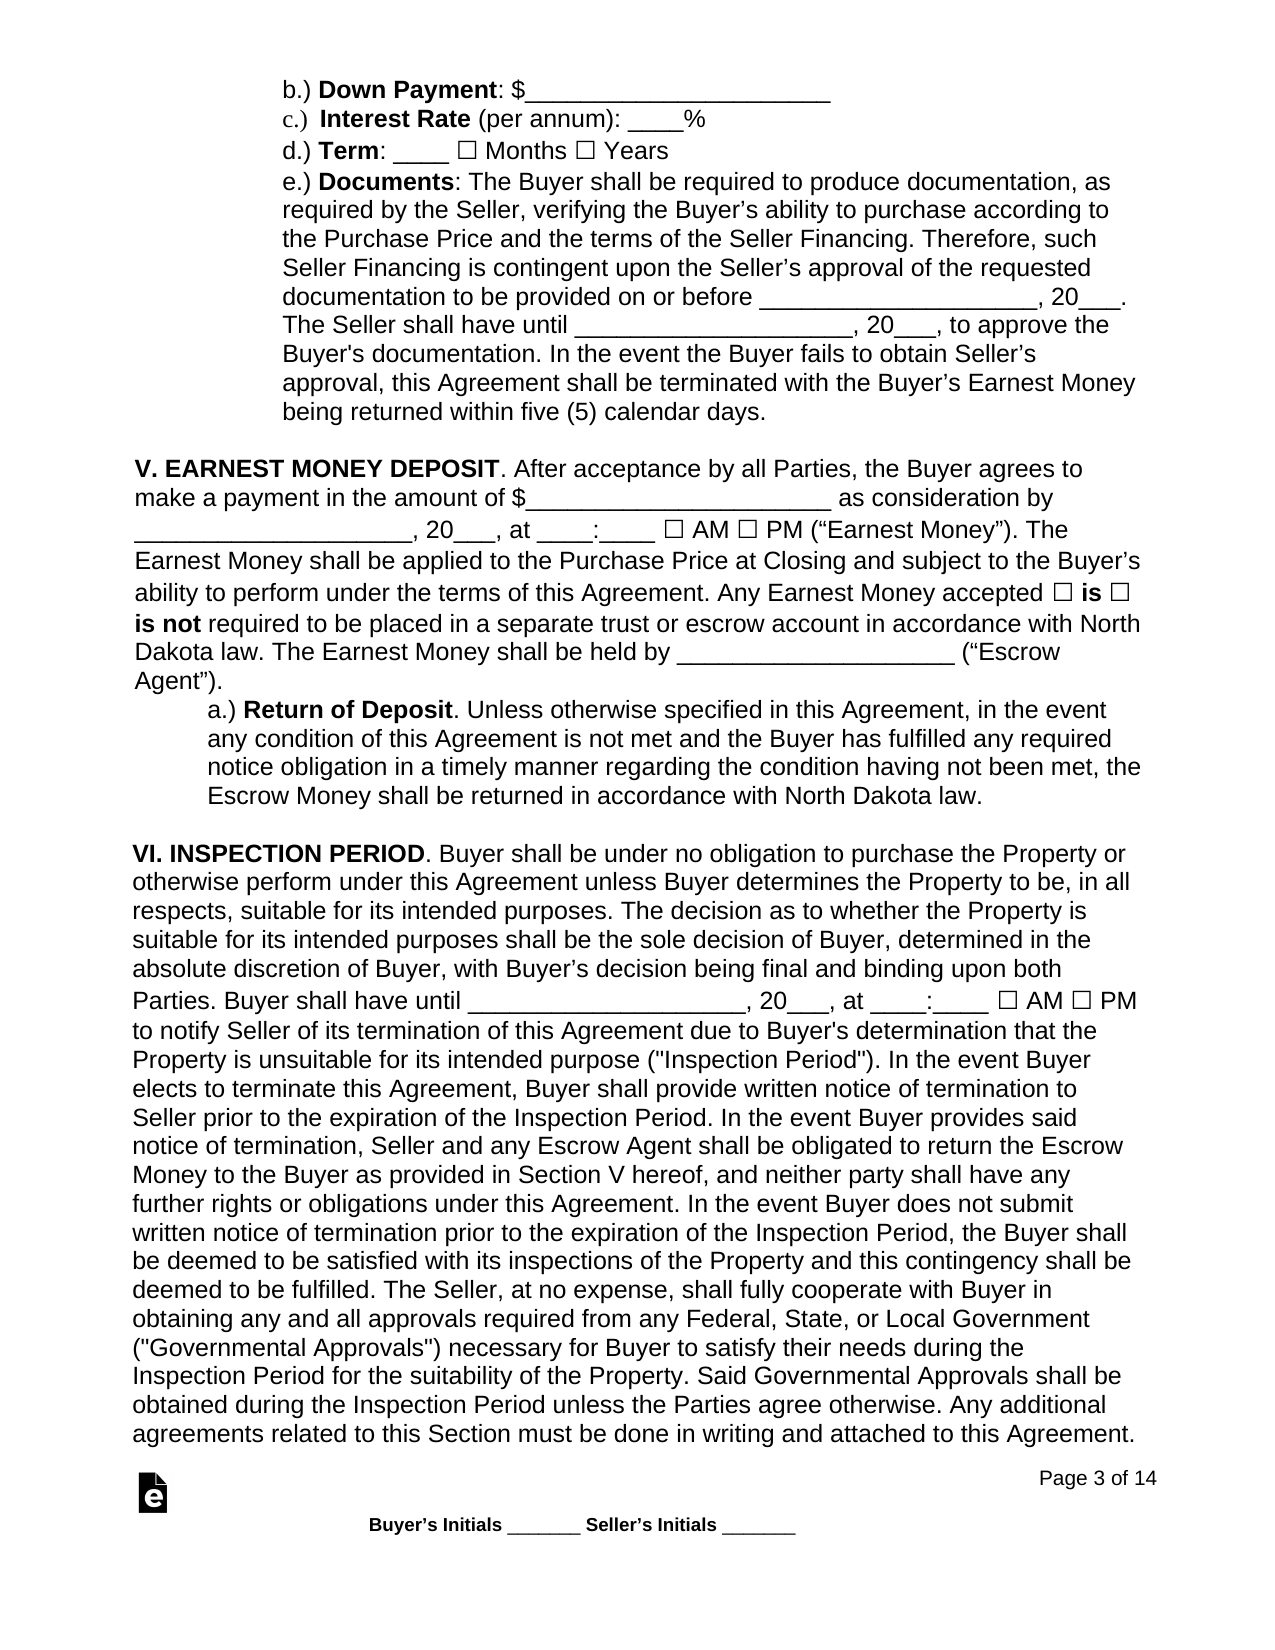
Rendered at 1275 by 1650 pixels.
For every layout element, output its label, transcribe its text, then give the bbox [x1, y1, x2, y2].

text b.) Down Payment: $______________________ [207, 75, 1143, 104]
list Interest Rate (per annum): ____% [282, 104, 1143, 133]
list V. EARNEST MONEY DEPOSIT. After acceptance by all Parties, the Buyer agrees to make a payment in the amount of $______________________ as consideration by ____________________, 20___, at ____:____ ☐ AM ☐ PM (“Earnest Money”). The Earnest Money shall be applied to the Purchase Price at Closing and subject to the Buyer’s ability to perform under the terms of this Agreement. Any Earnest Money accepted ☐ is ☐ is not required to be placed in a separate trust or escrow account in accordance with North Dakota law. The Earnest Money shall be held by ____________________ (“Escrow Agent”). [134, 454, 1143, 695]
text VI. INSPECTION PERIOD. Buyer shall be under no obligation to purchase the Property or otherwise perform under this Agreement unless Buyer determines the Property to be, in all respects, suitable for its intended purposes. The decision as to whether the Property is suitable for its intended purposes shall be the sole decision of Buyer, determined in the absolute discretion of Buyer, with Buyer’s decision being final and binding upon both Parties. Buyer shall have until ____________________, 20___, at ____:____ ☐ AM ☐ PM to notify Seller of its termination of this Agreement due to Buyer's determination that the Property is unsuitable for its intended purpose ("Inspection Period"). In the event Buyer elects to terminate this Agreement, Buyer shall provide written notice of termination to Seller prior to the expiration of the Inspection Period. In the event Buyer provides said notice of termination, Seller and any Escrow Agent shall be obligated to return the Escrow Money to the Buyer as provided in Section V hereof, and neither party shall have any further rights or obligations under this Agreement. In the event Buyer does not submit written notice of termination prior to the expiration of the Inspection Period, the Buyer shall be deemed to be satisfied with its inspections of the Property and this contingency shall be deemed to be fulfilled. The Seller, at no expense, shall fully cooperate with Buyer in obtaining any and all approvals required from any Federal, State, or Local Government ("Governmental Approvals") necessary for Buyer to satisfy their needs during the Inspection Period for the suitability of the Property. Said Governmental Approvals shall be obtained during the Inspection Period unless the Parties agree otherwise. Any additional agreements related to this Section must be done in writing and attached to this Agreement. [132, 838, 1143, 1448]
text d.) Term: ____ ☐ Months ☐ Years [207, 133, 1143, 167]
text a.) Return of Deposit. Unless otherwise specified in this Agreement, in the event any condition of this Agreement is not met and the Buyer has fulfilled any required notice obligation in a timely manner regarding the condition having not been met, the Escrow Money shall be returned in accordance with North Dakota law. [207, 695, 1143, 810]
text e.) Documents: The Buyer shall be required to produce documentation, as required by the Seller, verifying the Buyer’s ability to purchase according to the Purchase Price and the terms of the Seller Financing. Therefore, such Seller Financing is contingent upon the Seller’s approval of the requested documentation to be provided on or before ____________________, 20___. The Seller shall have until ____________________, 20___, to approve the Buyer's documentation. In the event the Buyer fails to obtain Seller’s approval, this Agreement shall be terminated with the Buyer’s Earnest Money being returned within five (5) calendar days. [282, 167, 1143, 425]
